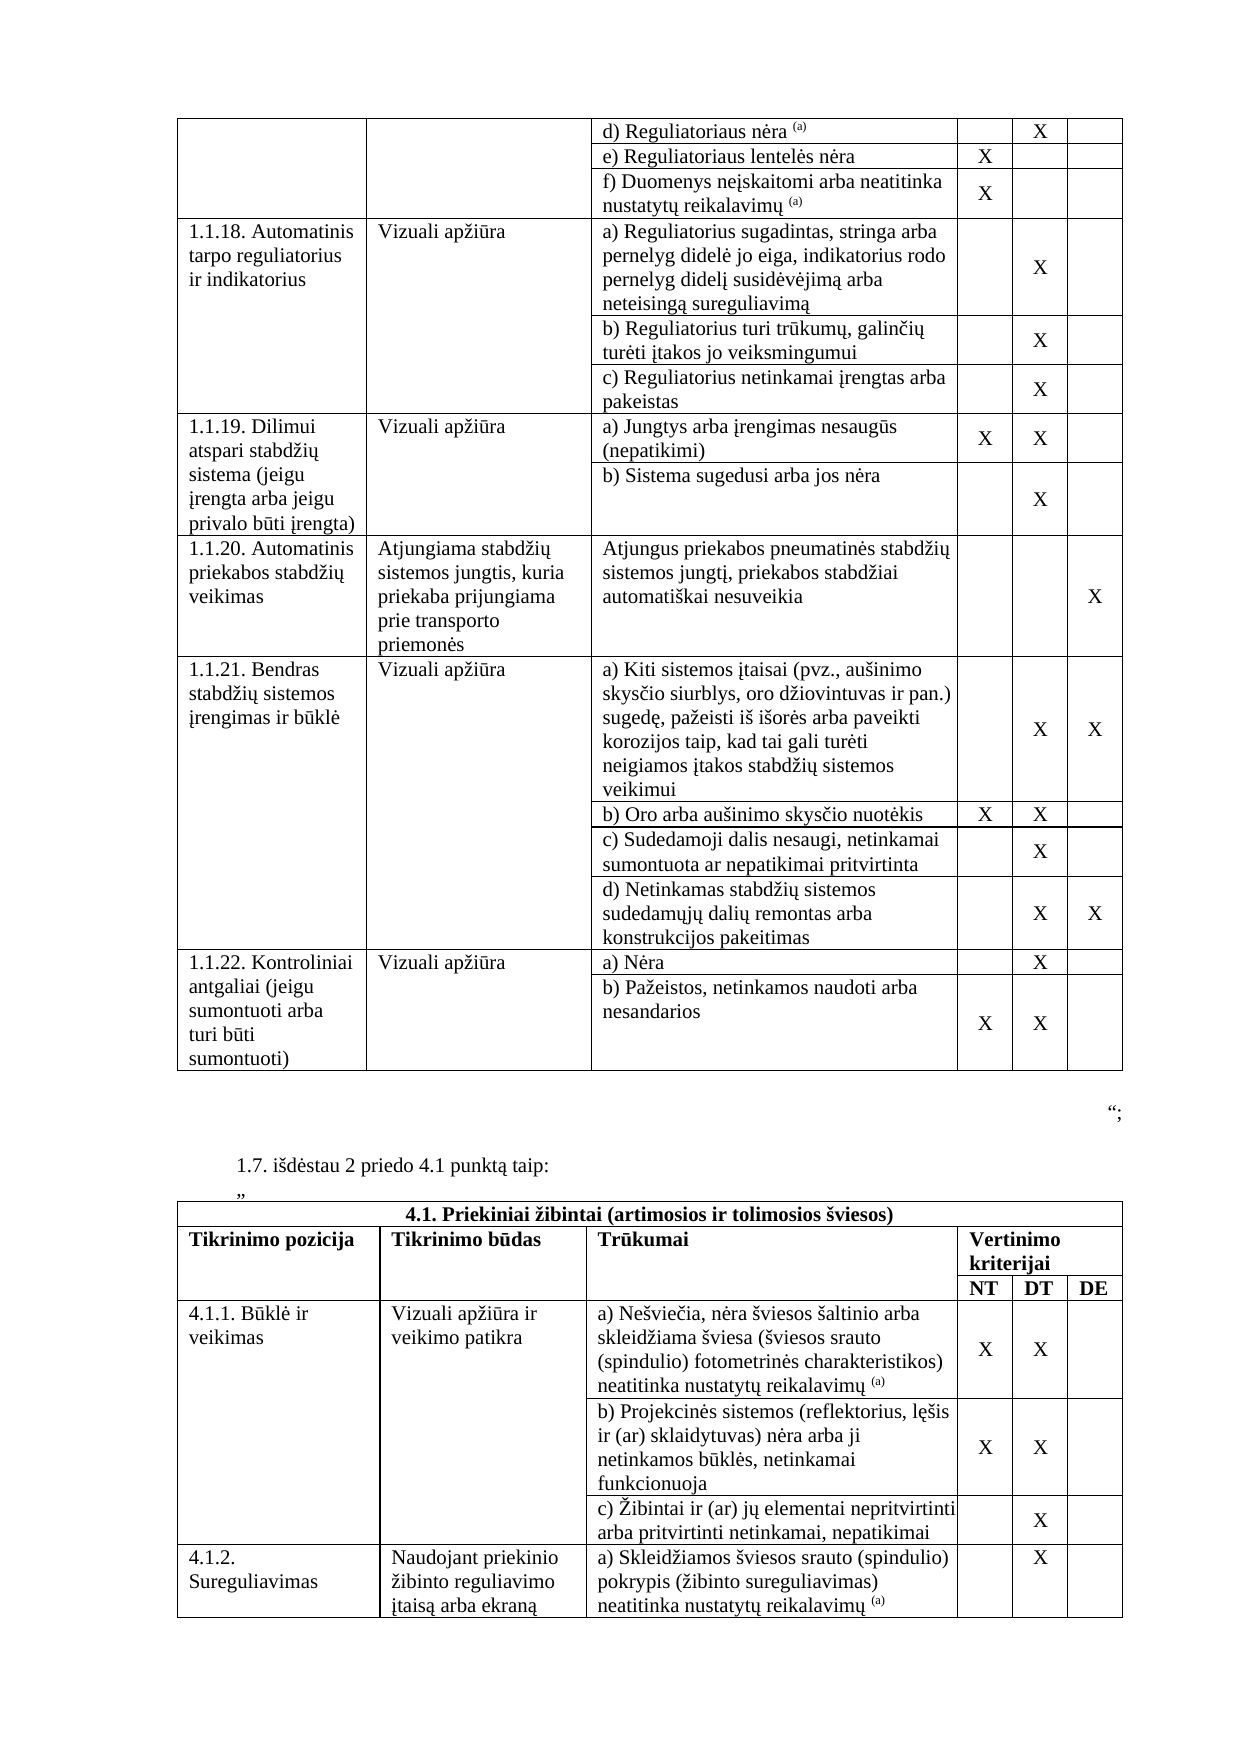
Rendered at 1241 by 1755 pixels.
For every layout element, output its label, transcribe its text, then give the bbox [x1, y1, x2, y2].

table_cell NT [958, 1276, 1012, 1300]
table_cell [958, 119, 1012, 143]
table_cell [958, 219, 1012, 315]
table_cell X [1013, 1399, 1067, 1495]
table_cell [1068, 414, 1122, 462]
table_cell b) Pažeistos, netinkamos naudoti arba nesandarios [592, 975, 957, 1070]
table_cell 1.1.19. Dilimui atspari stabdžių sistema (jeigu įrengta arba jeigu privalo būti įrengta) [178, 414, 366, 534]
table_cell [1068, 119, 1122, 143]
table_cell b) Reguliatorius turi trūkumų, galinčių turėti įtakos jo veiksmingumui [592, 316, 957, 364]
table_cell [1068, 316, 1122, 364]
table_cell [958, 536, 1012, 656]
table_cell X [958, 144, 1012, 168]
table_cell X [958, 1301, 1012, 1397]
table_cell Atjungus priekabos pneumatinės stabdžių sistemos jungtį, priekabos stabdžiai automatiškai nesuveikia [592, 536, 957, 656]
table_cell X [1013, 828, 1067, 876]
table_cell b) Projekcinės sistemos (reflektorius, lęšis ir (ar) sklaidytuvas) nėra arba ji netinkamos būklės, netinkamai funkcionuoja [587, 1399, 957, 1495]
table_cell X [1013, 1496, 1067, 1544]
text 1.7. išdėstau 2 priedo 4.1 punktą taip: [177, 1153, 1122, 1177]
table_cell X [1068, 657, 1122, 801]
table_cell X [1013, 657, 1067, 801]
table_cell [1068, 1399, 1122, 1495]
table_cell Tikrinimo pozicija [178, 1227, 379, 1300]
table_cell X [1013, 877, 1067, 949]
text „ [177, 1177, 1122, 1201]
table_cell X [1013, 414, 1067, 462]
table_cell a) Reguliatorius sugadintas, stringa arba pernelyg didelė jo eiga, indikatorius rodo pernelyg didelį susidėvėjimą arba neteisingą sureguliavimą [592, 219, 957, 315]
table_cell Vizuali apžiūra [367, 657, 591, 949]
table_cell b) Oro arba aušinimo skysčio nuotėkis [592, 802, 957, 826]
table_cell [1068, 365, 1122, 413]
table_cell [958, 365, 1012, 413]
table_cell 1.1.18. Automatinis tarpo reguliatorius ir indikatorius [178, 219, 366, 413]
table_cell [1068, 1496, 1122, 1544]
table_cell X [1013, 1301, 1067, 1397]
table_cell 1.1.21. Bendras stabdžių sistemos įrengimas ir būklė [178, 657, 366, 949]
table_cell Atjungiama stabdžių sistemos jungtis, kuria priekaba prijungiama prie transporto priemonės [367, 536, 591, 656]
table_cell 1.1.22. Kontroliniai antgaliai (jeigu sumontuoti arba turi būti sumontuoti) [178, 950, 366, 1070]
table_cell X [958, 169, 1012, 217]
table_cell [1068, 950, 1122, 974]
table_cell [178, 119, 366, 217]
table_cell b) Sistema sugedusi arba jos nėra [592, 463, 957, 534]
table_header 4.1. Priekiniai žibintai (artimosios ir tolimosios šviesos) [178, 1202, 1122, 1226]
table_cell X [1013, 316, 1067, 364]
table_cell [1068, 975, 1122, 1070]
table_cell 1.1.20. Automatinis priekabos stabdžių veikimas [178, 536, 366, 656]
table_cell [958, 657, 1012, 801]
table_cell X [958, 414, 1012, 462]
table_cell [1013, 144, 1067, 168]
table_cell d) Reguliatoriaus nėra (a) [592, 119, 957, 143]
text “; [177, 1100, 1122, 1124]
table_cell X [958, 975, 1012, 1070]
table_cell Vizuali apžiūra [367, 950, 591, 1070]
table_cell [1013, 169, 1067, 217]
table_cell a) Nešviečia, nėra šviesos šaltinio arba skleidžiama šviesa (šviesos srauto (spindulio) fotometrinės charakteristikos) neatitinka nustatytų reikalavimų (a) [587, 1301, 957, 1397]
table_cell X [1013, 463, 1067, 534]
table_cell [367, 119, 591, 217]
table_cell a) Nėra [592, 950, 957, 974]
table_cell Vizuali apžiūra [367, 414, 591, 534]
table_cell [958, 877, 1012, 949]
table_cell Vizuali apžiūra ir veikimo patikra [381, 1301, 586, 1544]
table_cell X [1013, 219, 1067, 315]
table_cell [958, 463, 1012, 534]
table_cell c) Sudedamoji dalis nesaugi, netinkamai sumontuota ar nepatikimai pritvirtinta [592, 828, 957, 876]
table_cell Naudojant priekinio žibinto reguliavimo įtaisą arba ekraną [381, 1545, 586, 1617]
table_cell X [1013, 950, 1067, 974]
table_cell [1068, 169, 1122, 217]
table_cell [958, 828, 1012, 876]
table_cell d) Netinkamas stabdžių sistemos sudedamųjų dalių remontas arba konstrukcijos pakeitimas [592, 877, 957, 949]
table_cell [958, 316, 1012, 364]
table_cell 4.1.2. Sureguliavimas [178, 1545, 379, 1617]
table_cell a) Kiti sistemos įtaisai (pvz., aušinimo skysčio siurblys, oro džiovintuvas ir pan.) sugedę, pažeisti iš išorės arba paveikti korozijos taip, kad tai gali turėti neigiamos įtakos stabdžių sistemos veikimui [592, 657, 957, 801]
table_cell X [1013, 975, 1067, 1070]
table_cell X [1013, 119, 1067, 143]
table_cell [1068, 1301, 1122, 1397]
table_cell [1068, 144, 1122, 168]
table_cell X [1068, 877, 1122, 949]
table_cell e) Reguliatoriaus lentelės nėra [592, 144, 957, 168]
table_cell [1068, 219, 1122, 315]
table_cell Trūkumai [587, 1227, 957, 1300]
table_cell f) Duomenys neįskaitomi arba neatitinka nustatytų reikalavimų (a) [592, 169, 957, 217]
table_cell [958, 1496, 1012, 1544]
table_cell Tikrinimo būdas [381, 1227, 586, 1300]
table_cell X [958, 1399, 1012, 1495]
table_cell X [1013, 365, 1067, 413]
table_cell [1068, 802, 1122, 826]
table_cell Vertinimo kriterijai [958, 1227, 1122, 1275]
table_cell [958, 1545, 1012, 1617]
table_cell DT [1013, 1276, 1067, 1300]
table_cell Vizuali apžiūra [367, 219, 591, 413]
table_cell X [958, 802, 1012, 826]
table_cell X [1068, 536, 1122, 656]
table_cell a) Jungtys arba įrengimas nesaugūs (nepatikimi) [592, 414, 957, 462]
table_cell [1068, 828, 1122, 876]
table_cell 4.1.1. Būklė ir veikimas [178, 1301, 379, 1544]
table_cell a) Skleidžiamos šviesos srauto (spindulio) pokrypis (žibinto sureguliavimas) neatitinka nustatytų reikalavimų (a) [587, 1545, 957, 1617]
table_cell c) Reguliatorius netinkamai įrengtas arba pakeistas [592, 365, 957, 413]
table_cell [1068, 463, 1122, 534]
table_cell c) Žibintai ir (ar) jų elementai nepritvirtinti arba pritvirtinti netinkamai, nepatikimai [587, 1496, 957, 1544]
table_cell X [1013, 1545, 1067, 1617]
table_cell DE [1068, 1276, 1122, 1300]
table_cell [1013, 536, 1067, 656]
table_cell [958, 950, 1012, 974]
table_cell X [1013, 802, 1067, 826]
table_cell [1068, 1545, 1122, 1617]
